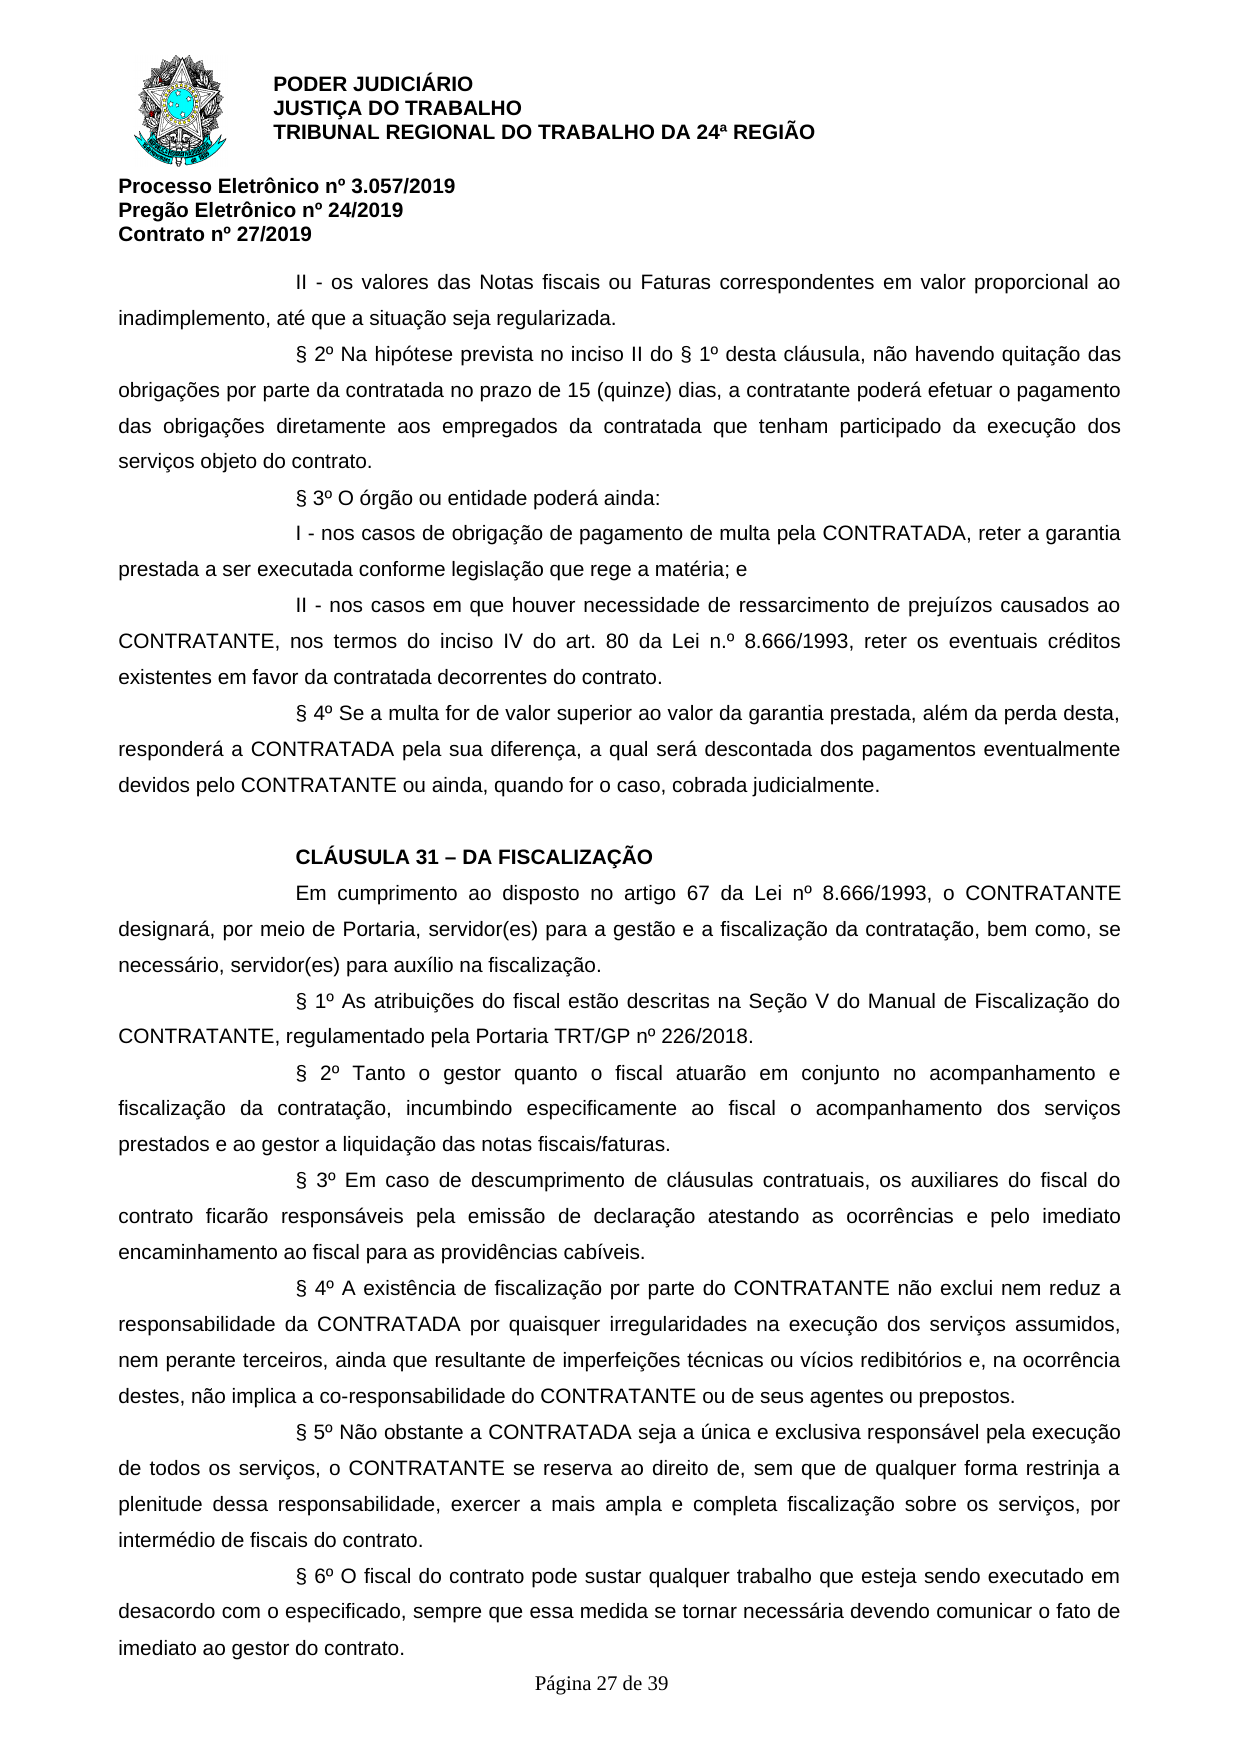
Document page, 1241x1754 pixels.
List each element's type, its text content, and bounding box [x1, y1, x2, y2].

text II - nos casos em que houver necessidade de ressarcimento de prejuízos causados ao CONTRATANTE, nos termos do inciso IV do art. 80 da Lei n.º 8.666/1993, reter os eventuais créditos existentes em favor da contratada decorrentes do contrato. [118, 593, 1122, 689]
text Em cumprimento ao disposto no artigo 67 da Lei nº 8.666/1993, o CONTRATANTE designará, por meio de Portaria, servidor(es) para a gestão e a fiscalização da contratação, bem como, se necessário, servidor(es) para auxílio na fiscalização. [118, 881, 1122, 976]
text § 6º O fiscal do contrato pode sustar qualquer trabalho que esteja sendo executado em desacordo com o especificado, sempre que essa medida se tornar necessária devendo comunicar o fato de imediato ao gestor do contrato. [118, 1563, 1122, 1659]
text § 5º Não obstante a CONTRATADA seja a única e exclusiva responsável pela execução de todos os serviços, o CONTRATANTE se reserva ao direito de, sem que de qualquer forma restrinja a plenitude dessa responsabilidade, exercer a mais ampla e completa fiscalização sobre os serviços, por intermédio de fiscais do contrato. [118, 1420, 1122, 1551]
text § 4º A existência de fiscalização por parte do CONTRATANTE não exclui nem reduz a responsabilidade da CONTRATADA por quaisquer irregularidades na execução dos serviços assumidos, nem perante terceiros, ainda que resultante de imperfeições técnicas ou vícios redibitórios e, na ocorrência destes, não implica a co-responsabilidade do CONTRATANTE ou de seus agentes ou prepostos. [118, 1276, 1122, 1408]
text § 2º Tanto o gestor quanto o fiscal atuarão em conjunto no acompanhamento e fiscalização da contratação, incumbindo especificamente ao fiscal o acompanhamento dos serviços prestados e ao gestor a liquidação das notas fiscais/faturas. [118, 1060, 1122, 1156]
text CLÁUSULA 31 – DA FISCALIZAÇÃO [118, 845, 1122, 869]
text § 3º Em caso de descumprimento de cláusulas contratuais, os auxiliares do fiscal do contrato ficarão responsáveis pela emissão de declaração atestando as ocorrências e pelo imediato encaminhamento ao fiscal para as providências cabíveis. [118, 1168, 1122, 1264]
text II - os valores das Notas fiscais ou Faturas correspondentes em valor proporcional ao inadimplemento, até que a situação seja regularizada. [118, 270, 1122, 329]
text § 3º O órgão ou entidade poderá ainda: [118, 485, 1122, 509]
text I - nos casos de obrigação de pagamento de multa pela CONTRATADA, reter a garantia prestada a ser executada conforme legislação que rege a matéria; e [118, 521, 1122, 581]
picture [133, 55, 228, 167]
text § 2º Na hipótese prevista no inciso II do § 1º desta cláusula, não havendo quitação das obrigações por parte da contratada no prazo de 15 (quinze) dias, a contratante poderá efetuar o pagamento das obrigações diretamente aos empregados da contratada que tenham participado da execução dos serviços objeto do contrato. [118, 342, 1122, 473]
text § 1º As atribuições do fiscal estão descritas na Seção V do Manual de Fiscalização do CONTRATANTE, regulamentado pela Portaria TRT/GP nº 226/2018. [118, 988, 1122, 1048]
text § 4º Se a multa for de valor superior ao valor da garantia prestada, além da perda desta, responderá a CONTRATADA pela sua diferença, a qual será descontada dos pagamentos eventualmente devidos pelo CONTRATANTE ou ainda, quando for o caso, cobrada judicialmente. [118, 701, 1122, 797]
